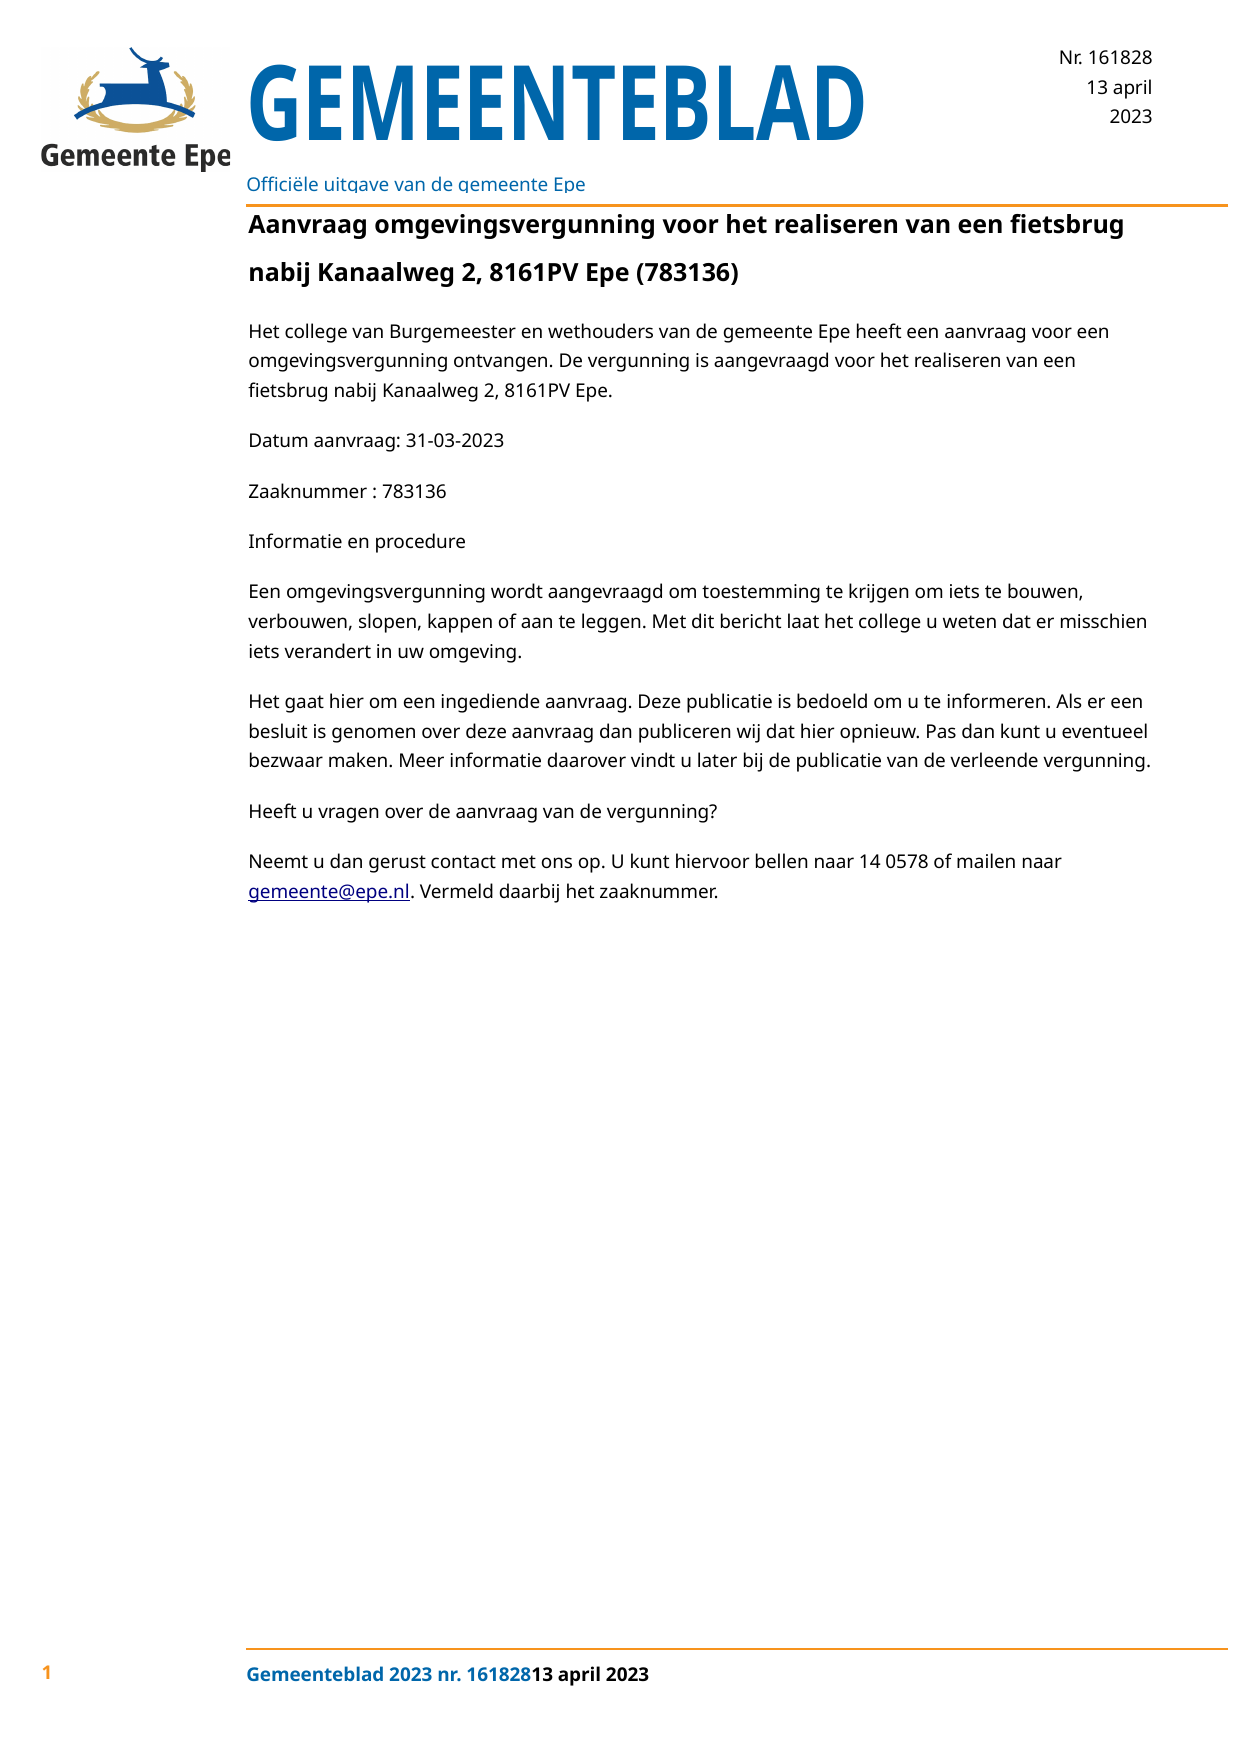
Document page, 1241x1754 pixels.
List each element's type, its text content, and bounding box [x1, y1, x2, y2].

text Zaaknummer : 783136 [248, 478, 1152, 504]
picture [41, 47, 231, 172]
text Neemt u dan gerust contact met ons op. U kunt hiervoor bellen naar 14 0578 of mailen naar gemeente@epe.nl. Vermeld daarbij het zaaknummer. [248, 848, 1152, 904]
text Heeft u vragen over de aanvraag van de vergunning? [248, 798, 1152, 824]
text Datum aanvraag: 31-03-2023 [248, 427, 1152, 453]
text Het gaat hier om een ingediende aanvraag. Deze publicatie is bedoeld om u te informeren. Als er een besluit is genomen over deze aanvraag dan publiceren wij dat hier opnieuw. Pas dan kunt u eventueel bezwaar maken. Meer informatie daarover vindt u later bij de publicatie van de verleende vergunning. [248, 688, 1152, 773]
text Het college van Burgemeester en wethouders van de gemeente Epe heeft een aanvraag voor een omgevingsvergunning ontvangen. De vergunning is aangevraagd voor het realiseren van een fietsbrug nabij Kanaalweg 2, 8161PV Epe. [248, 318, 1152, 403]
text Een omgevingsvergunning wordt aangevraagd om toestemming te krijgen om iets te bouwen, verbouwen, slopen, kappen of aan te leggen. Met dit bericht laat het college u weten dat er misschien iets verandert in uw omgeving. [248, 579, 1152, 664]
text Informatie en procedure [248, 528, 1152, 554]
text Aanvraag omgevingsvergunning voor het realiseren van een fietsbrug nabij Kanaalweg 2, 8161PV Epe (783136) [248, 207, 1152, 288]
